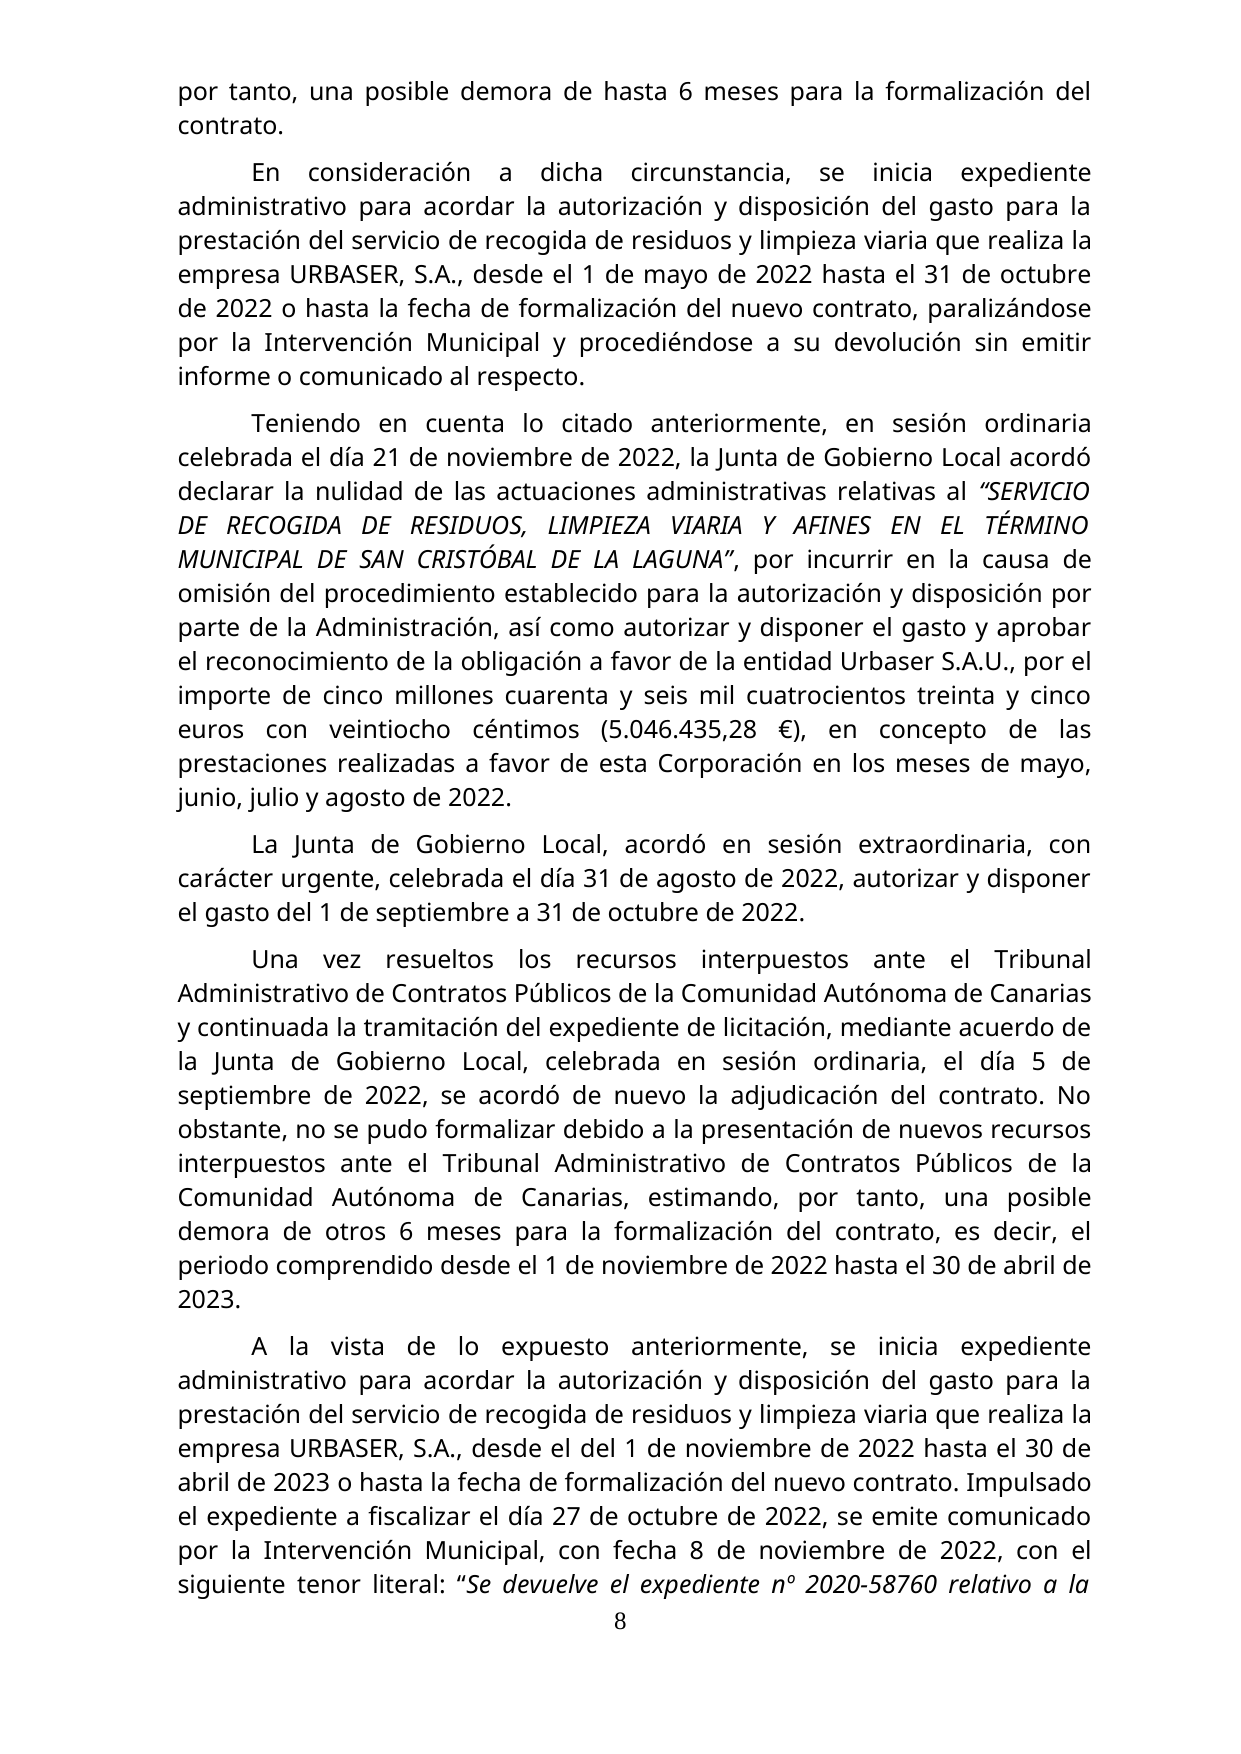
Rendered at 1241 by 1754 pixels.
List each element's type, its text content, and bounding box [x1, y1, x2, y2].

text En consideración a dicha circunstancia, se inicia expediente administrativo para acordar la autorización y disposición del gasto para la prestación del servicio de recogida de residuos y limpieza viaria que realiza la empresa URBASER, S.A., desde el 1 de mayo de 2022 hasta el 31 de octubre de 2022 o hasta la fecha de formalización del nuevo contrato, paralizándose por la Intervención Municipal y procediéndose a su devolución sin emitir informe o comunicado al respecto. [177, 154, 1093, 393]
text A la vista de lo expuesto anteriormente, se inicia expediente administrativo para acordar la autorización y disposición del gasto para la prestación del servicio de recogida de residuos y limpieza viaria que realiza la empresa URBASER, S.A., desde el del 1 de noviembre de 2022 hasta el 30 de abril de 2023 o hasta la fecha de formalización del nuevo contrato. Impulsado el expediente a fiscalizar el día 27 de octubre de 2022, se emite comunicado por la Intervención Municipal, con fecha 8 de noviembre de 2022, con el siguiente tenor literal: “Se devuelve el expediente nº 2020-58760 relativo a la [177, 1328, 1093, 1601]
text Teniendo en cuenta lo citado anteriormente, en sesión ordinaria celebrada el día 21 de noviembre de 2022, la Junta de Gobierno Local acordó declarar la nulidad de las actuaciones administrativas relativas al “SERVICIO DE RECOGIDA DE RESIDUOS, LIMPIEZA VIARIA Y AFINES EN EL TÉRMINO MUNICIPAL DE SAN CRISTÓBAL DE LA LAGUNA”, por incurrir en la causa de omisión del procedimiento establecido para la autorización y disposición por parte de la Administración, así como autorizar y disponer el gasto y aprobar el reconocimiento de la obligación a favor de la entidad Urbaser S.A.U., por el importe de cinco millones cuarenta y seis mil cuatrocientos treinta y cinco euros con veintiocho céntimos (5.046.435,28 €), en concepto de las prestaciones realizadas a favor de esta Corporación en los meses de mayo, junio, julio y agosto de 2022. [177, 405, 1093, 814]
text La Junta de Gobierno Local, acordó en sesión extraordinaria, con carácter urgente, celebrada el día 31 de agosto de 2022, autorizar y disponer el gasto del 1 de septiembre a 31 de octubre de 2022. [177, 827, 1093, 929]
text por tanto, una posible demora de hasta 6 meses para la formalización del contrato. [177, 74, 1093, 142]
text Una vez resueltos los recursos interpuestos ante el Tribunal Administrativo de Contratos Públicos de la Comunidad Autónoma de Canarias y continuada la tramitación del expediente de licitación, mediante acuerdo de la Junta de Gobierno Local, celebrada en sesión ordinaria, el día 5 de septiembre de 2022, se acordó de nuevo la adjudicación del contrato. No obstante, no se pudo formalizar debido a la presentación de nuevos recursos interpuestos ante el Tribunal Administrativo de Contratos Públicos de la Comunidad Autónoma de Canarias, estimando, por tanto, una posible demora de otros 6 meses para la formalización del contrato, es decir, el periodo comprendido desde el 1 de noviembre de 2022 hasta el 30 de abril de 2023. [177, 941, 1093, 1316]
